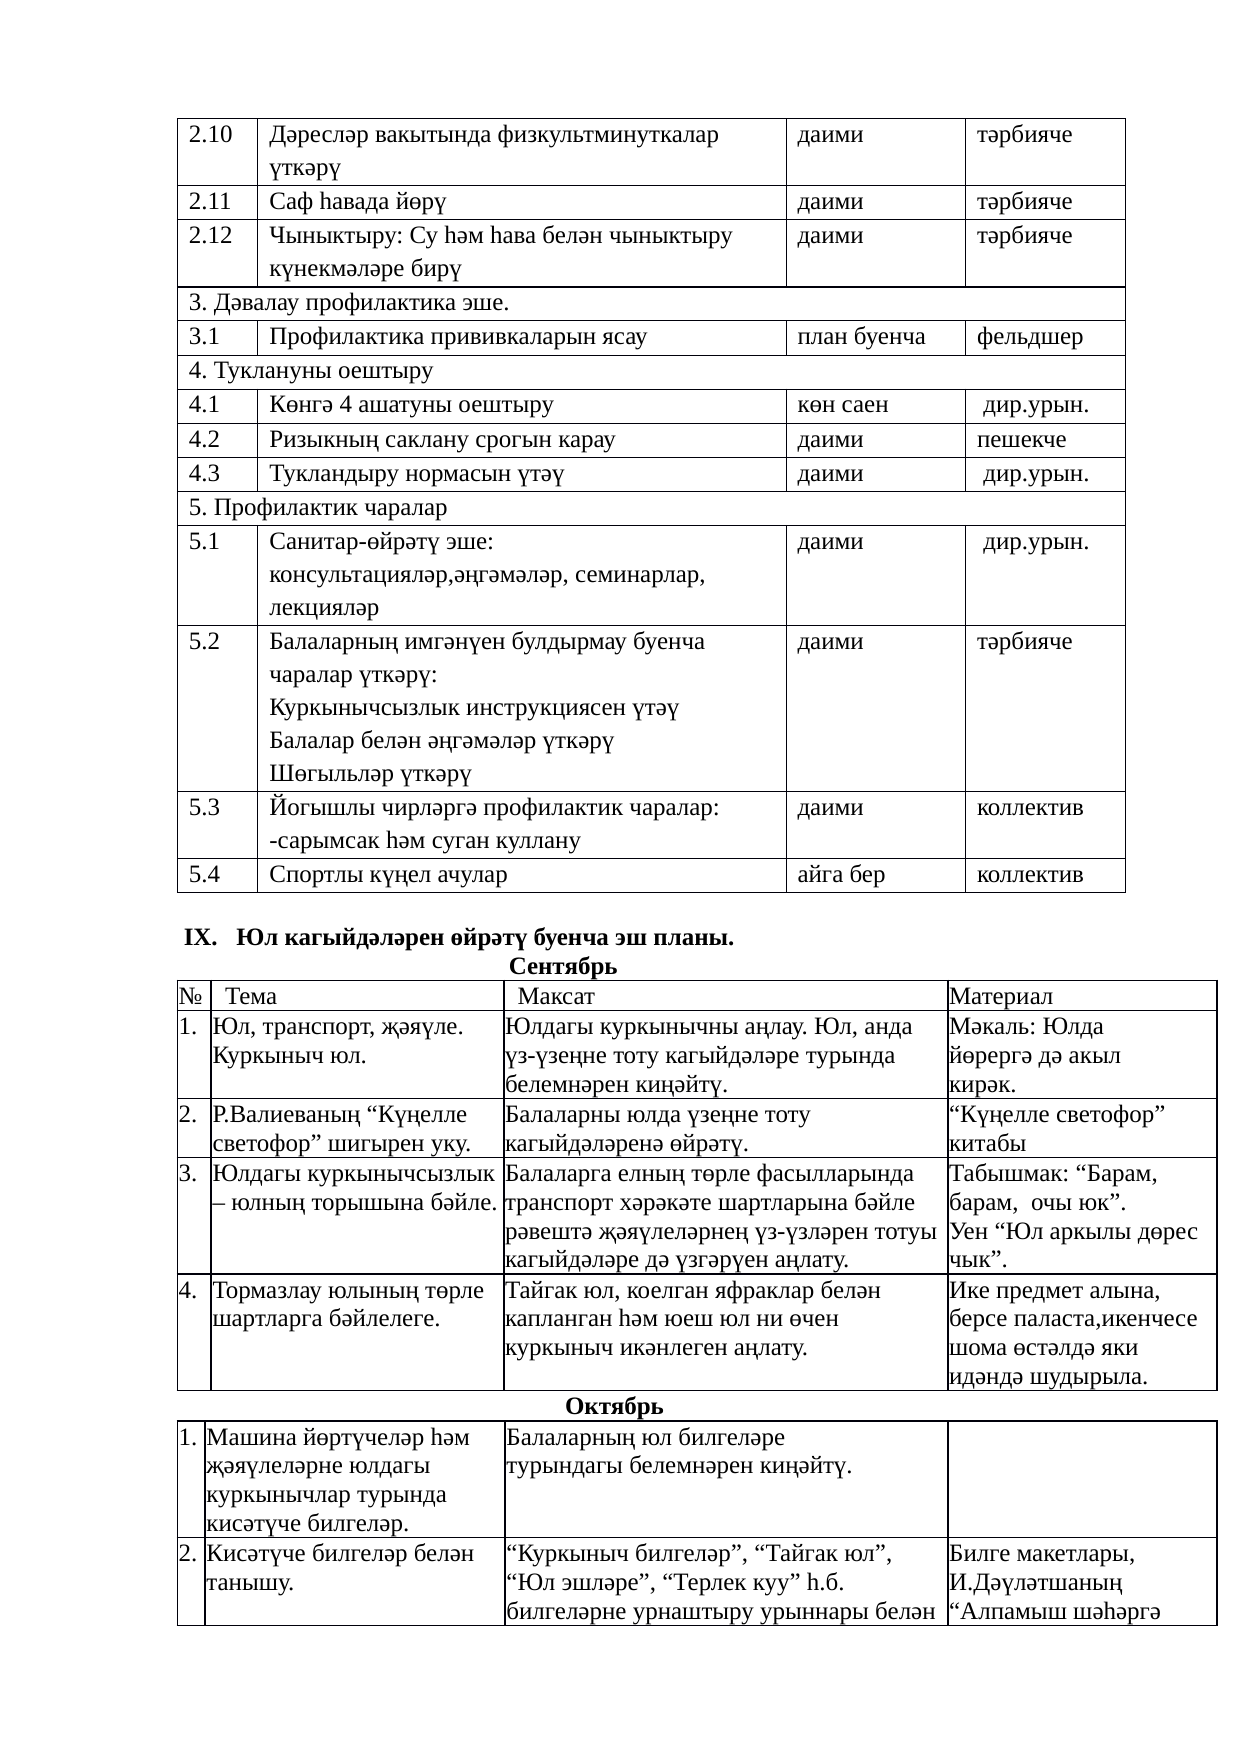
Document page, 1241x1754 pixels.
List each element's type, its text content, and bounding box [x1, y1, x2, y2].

table_cell Чыныктыру: Су һәм һава белән чыныктыру күнекмәләре бирү [258, 220, 786, 286]
table_cell 1. [178, 1011, 210, 1098]
table_cell даими [787, 526, 965, 625]
table_cell тәрбияче [966, 626, 1125, 791]
table_cell 3. Дәвалау профилактика эше. [178, 288, 1125, 320]
table_cell Санитар-өйрәтү эше: консультацияләр,әңгәмәләр, семинарлар, лекцияләр [258, 526, 786, 625]
table_cell дир.урын. [966, 526, 1125, 625]
table_cell коллектив [966, 792, 1125, 858]
table_cell Мәкаль: Юлда йөрергә дә акыл кирәк. [949, 1011, 1216, 1098]
table_cell Тормазлау юлының төрле шартларга бәйлелеге. [212, 1275, 503, 1390]
text IX. Юл кагыйдәләрен өйрәтү буенча эш планы. [177, 922, 1152, 951]
table_cell 4. [178, 1275, 210, 1390]
table_cell 4.3 [178, 458, 257, 491]
table_cell 3.1 [178, 321, 257, 354]
table_cell Дәресләр вакытында физкультминуткалар үткәрү [258, 119, 786, 185]
table_cell Ике предмет алына, берсе паласта,икенчесе шома өстәлдә яки идәндә шудырыла. [949, 1275, 1216, 1390]
table_cell даими [787, 458, 965, 491]
table_cell Табышмак: “Барам, барам, очы юк”. Уен “Юл аркылы дөрес чык”. [949, 1158, 1216, 1273]
table_cell дир.урын. [966, 458, 1125, 491]
table_cell 2.10 [178, 119, 257, 185]
table_cell фельдшер [966, 321, 1125, 354]
table_header № [178, 981, 210, 1010]
table_cell 5.1 [178, 526, 257, 625]
table_cell дир.урын. [966, 390, 1125, 423]
table_cell Кисәтүче билгеләр белән танышу. [206, 1538, 504, 1624]
table_cell 5. Профилактик чаралар [178, 492, 1125, 525]
table_cell Балаларны юлда үзеңне тоту кагыйдәләренә өйрәтү. [505, 1099, 947, 1157]
table_cell 2.11 [178, 186, 257, 219]
table_header Балаларның юл билгеләре турындагы белемнәрен киңәйтү. [506, 1422, 947, 1537]
table_cell даими [787, 792, 965, 858]
table_cell Ризыкның саклану срогын карау [258, 424, 786, 457]
table_cell 5.3 [178, 792, 257, 858]
table_cell 2. [178, 1538, 204, 1624]
table_cell Саф һавада йөрү [258, 186, 786, 219]
table_cell Юлдагы куркынычсызлык – юлның торышына бәйле. [212, 1158, 503, 1273]
table_cell Юл, транспорт, җәяүле. Куркыныч юл. [212, 1011, 503, 1098]
table_cell 5.2 [178, 626, 257, 791]
table_header [949, 1422, 1216, 1537]
table_header Материал [949, 981, 1216, 1010]
table_cell Тайгак юл, коелган яфраклар белән капланган һәм юеш юл ни өчен куркыныч икәнлеген аңлату. [505, 1275, 947, 1390]
table_cell план буенча [787, 321, 965, 354]
table_cell “Куркыныч билгеләр”, “Тайгак юл”, “Юл эшләре”, “Терлек куу” һ.б. билгеләрне урнаштыру урыннары белән [506, 1538, 947, 1624]
table_cell Көнгә 4 ашатуны оештыру [258, 390, 786, 423]
table_cell 2.12 [178, 220, 257, 286]
table_cell даими [787, 424, 965, 457]
text Сентябрь [177, 951, 1152, 979]
table_cell 3. [178, 1158, 210, 1273]
table_cell пешекче [966, 424, 1125, 457]
table_cell “Күңелле светофор” китабы [949, 1099, 1216, 1157]
table_cell тәрбияче [966, 220, 1125, 286]
table_cell Балаларның имгәнүен булдырмау буенча чаралар үткәрү: Куркынычсызлык инструкциясен үтәү Балалар белән әңгәмәләр үткәрү Шөгыльләр үткәрү [258, 626, 786, 791]
table_cell 5.4 [178, 859, 257, 892]
table_cell көн саен [787, 390, 965, 423]
table_cell Юлдагы куркынычны аңлау. Юл, анда үз-үзеңне тоту кагыйдәләре турында белемнәрен киңәйтү. [505, 1011, 947, 1098]
table_cell тәрбияче [966, 186, 1125, 219]
table_cell Билге макетлары, И.Дәүләтшаның “Алпамыш шәһәргә [949, 1538, 1216, 1624]
table_header Машина йөртүчеләр һәм җәяүлеләрне юлдагы куркынычлар турында кисәтүче билгеләр. [206, 1422, 504, 1537]
table_cell 4. Туклануны оештыру [178, 356, 1125, 388]
text Октябрь [177, 1391, 1152, 1420]
table_cell 4.1 [178, 390, 257, 423]
table_cell Тукландыру нормасын үтәү [258, 458, 786, 491]
table_cell 2. [178, 1099, 210, 1157]
table_cell Профилактика прививкаларын ясау [258, 321, 786, 354]
table_cell Спортлы күңел ачулар [258, 859, 786, 892]
table_cell тәрбияче [966, 119, 1125, 185]
table_cell коллектив [966, 859, 1125, 892]
table_cell даими [787, 626, 965, 791]
table_cell даими [787, 220, 965, 286]
table_header 1. [178, 1422, 204, 1537]
table_cell даими [787, 119, 965, 185]
table_header Максат [505, 981, 947, 1010]
table_cell даими [787, 186, 965, 219]
table_cell Балаларга елның төрле фасылларында транспорт хәрәкәте шартларына бәйле рәвештә җәяүлеләрнең үз-үзләрен тотуы кагыйдәләре дә үзгәрүен аңлату. [505, 1158, 947, 1273]
table_cell Р.Валиеваның “Күңелле светофор” шигырен уку. [212, 1099, 503, 1157]
table_header Тема [212, 981, 503, 1010]
table_cell 4.2 [178, 424, 257, 457]
table_cell айга бер [787, 859, 965, 892]
table_cell Йогышлы чирләргә профилактик чаралар: -сарымсак һәм суган куллану [258, 792, 786, 858]
